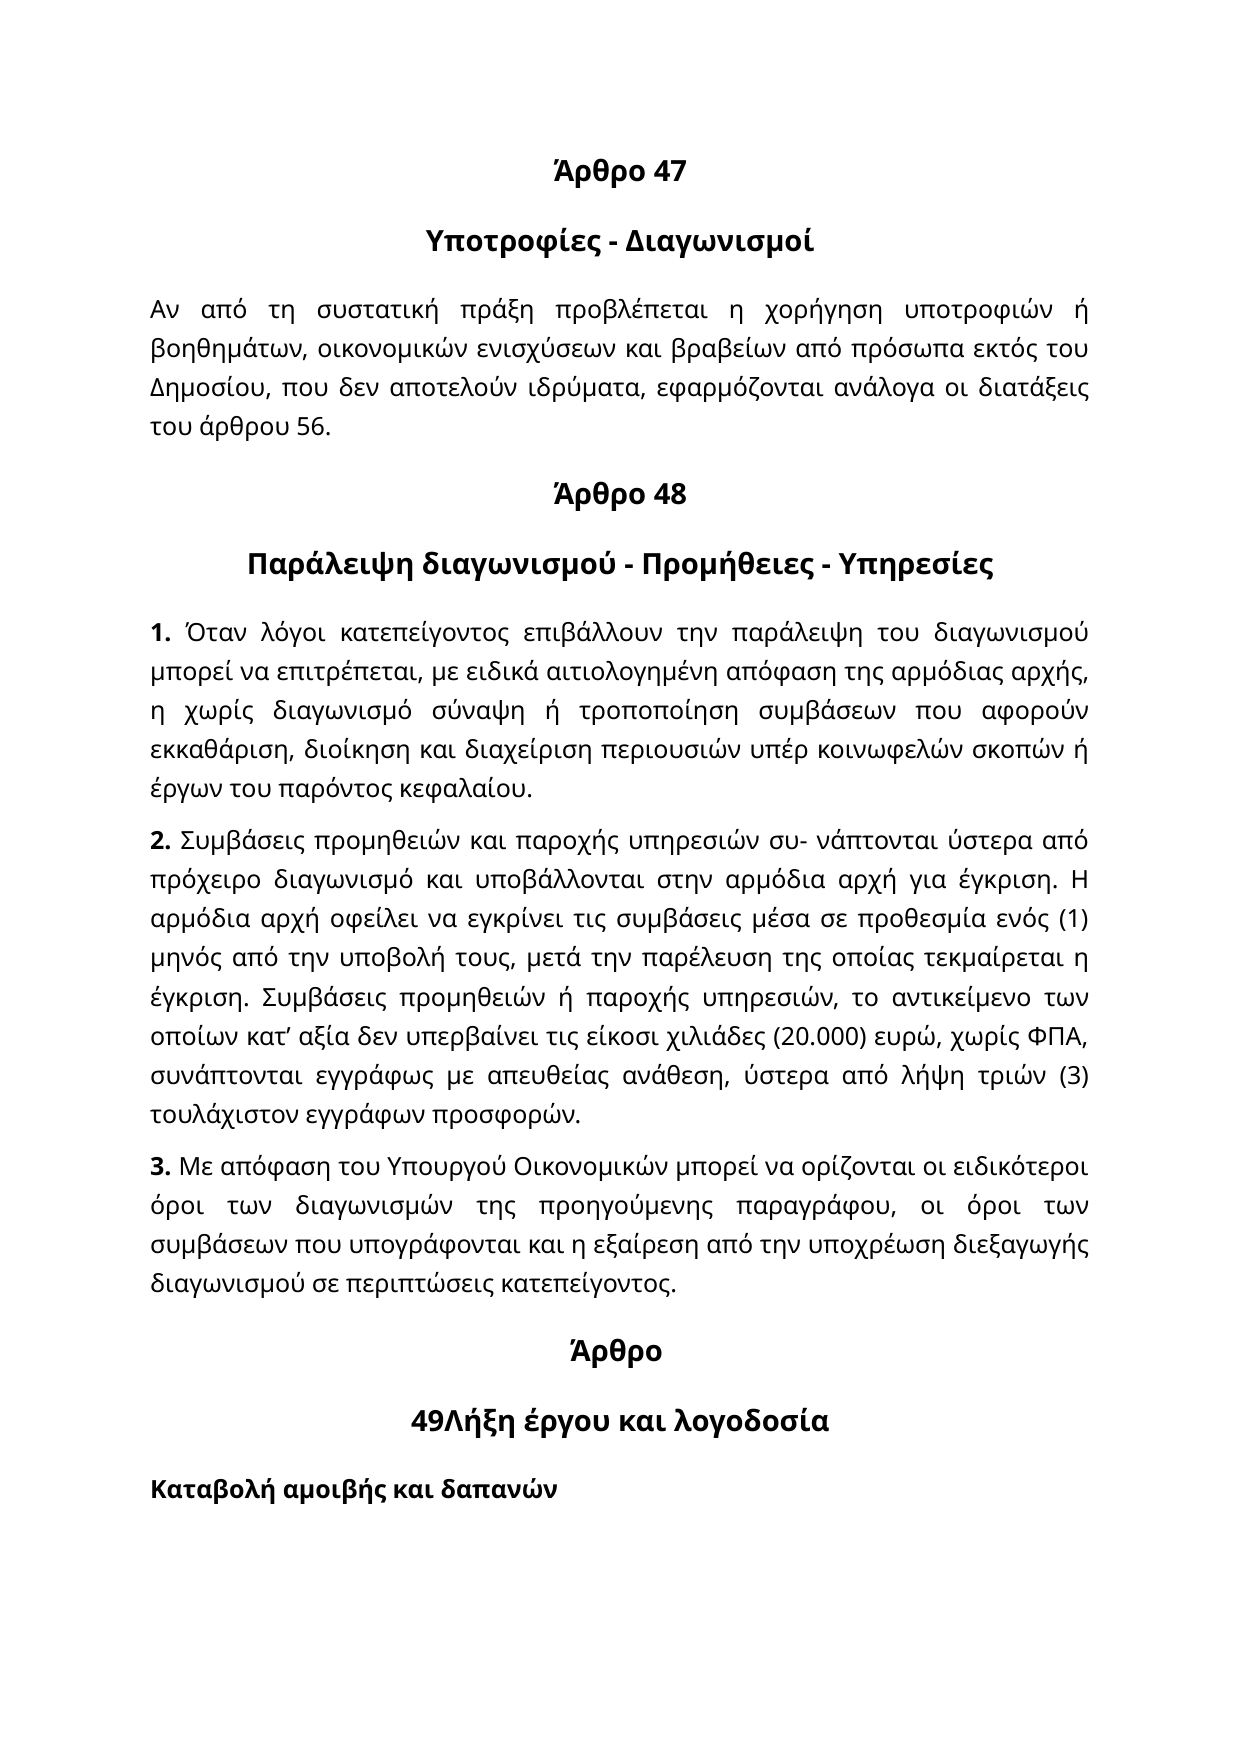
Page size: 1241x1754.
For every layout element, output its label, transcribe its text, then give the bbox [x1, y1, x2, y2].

subtitle 49Λήξη έργου και λογοδοσία [150, 1401, 1090, 1440]
text 2. Συμβάσεις προμηθειών και παροχής υπηρεσιών συ- νάπτονται ύστερα από πρόχειρο διαγωνισμό και υποβάλλονται στην αρμόδια αρχή για έγκριση. Η αρμόδια αρχή οφείλει να εγκρίνει τις συμβάσεις μέσα σε προθεσμία ενός (1) μηνός από την υποβολή τους, μετά την παρέλευση της οποίας τεκμαίρεται η έγκριση. Συμβάσεις προμηθειών ή παροχής υπηρεσιών, το αντικείμενο των οποίων κατ’ αξία δεν υπερβαίνει τις είκοσι χιλιάδες (20.000) ευρώ, χωρίς ΦΠΑ, συνάπτονται εγγράφως με απευθείας ανάθεση, ύστερα από λήψη τριών (3) τουλάχιστον εγγράφων προσφορών. [150, 822, 1090, 1131]
subtitle Υποτροφίες - Διαγωνισμοί [150, 221, 1090, 260]
subtitle Άρθρο 48 [150, 473, 1090, 513]
subtitle Άρθρο [150, 1330, 1090, 1370]
text 1. Όταν λόγοι κατεπείγοντος επιβάλλουν την παράλειψη του διαγωνισμού μπορεί να επιτρέπεται, με ειδικά αιτιολογημένη απόφαση της αρμόδιας αρχής, η χωρίς διαγωνισμό σύναψη ή τροποποίηση συμβάσεων που αφορούν εκκαθάριση, διοίκηση και διαχείριση περιουσιών υπέρ κοινωφελών σκοπών ή έργων του παρόντος κεφαλαίου. [150, 614, 1090, 805]
text Καταβολή αμοιβής και δαπανών [150, 1471, 1090, 1505]
subtitle Παράλειψη διαγωνισμού - Προμήθειες - Υπηρεσίες [150, 543, 1090, 583]
text 3. Με απόφαση του Υπουργού Οικονομικών μπορεί να ορίζονται οι ειδικότεροι όροι των διαγωνισμών της προηγούμενης παραγράφου, οι όροι των συμβάσεων που υπογράφονται και η εξαίρεση από την υποχρέωση διεξαγωγής διαγωνισμού σε περιπτώσεις κατεπείγοντος. [150, 1148, 1090, 1300]
subtitle Άρθρο 47 [150, 150, 1090, 190]
text Αν από τη συστατική πράξη προβλέπεται η χορήγηση υποτροφιών ή βοηθημάτων, οικονομικών ενισχύσεων και βραβείων από πρόσωπα εκτός του Δημοσίου, που δεν αποτελούν ιδρύματα, εφαρμόζονται ανάλογα οι διατάξεις του άρθρου 56. [150, 291, 1090, 443]
